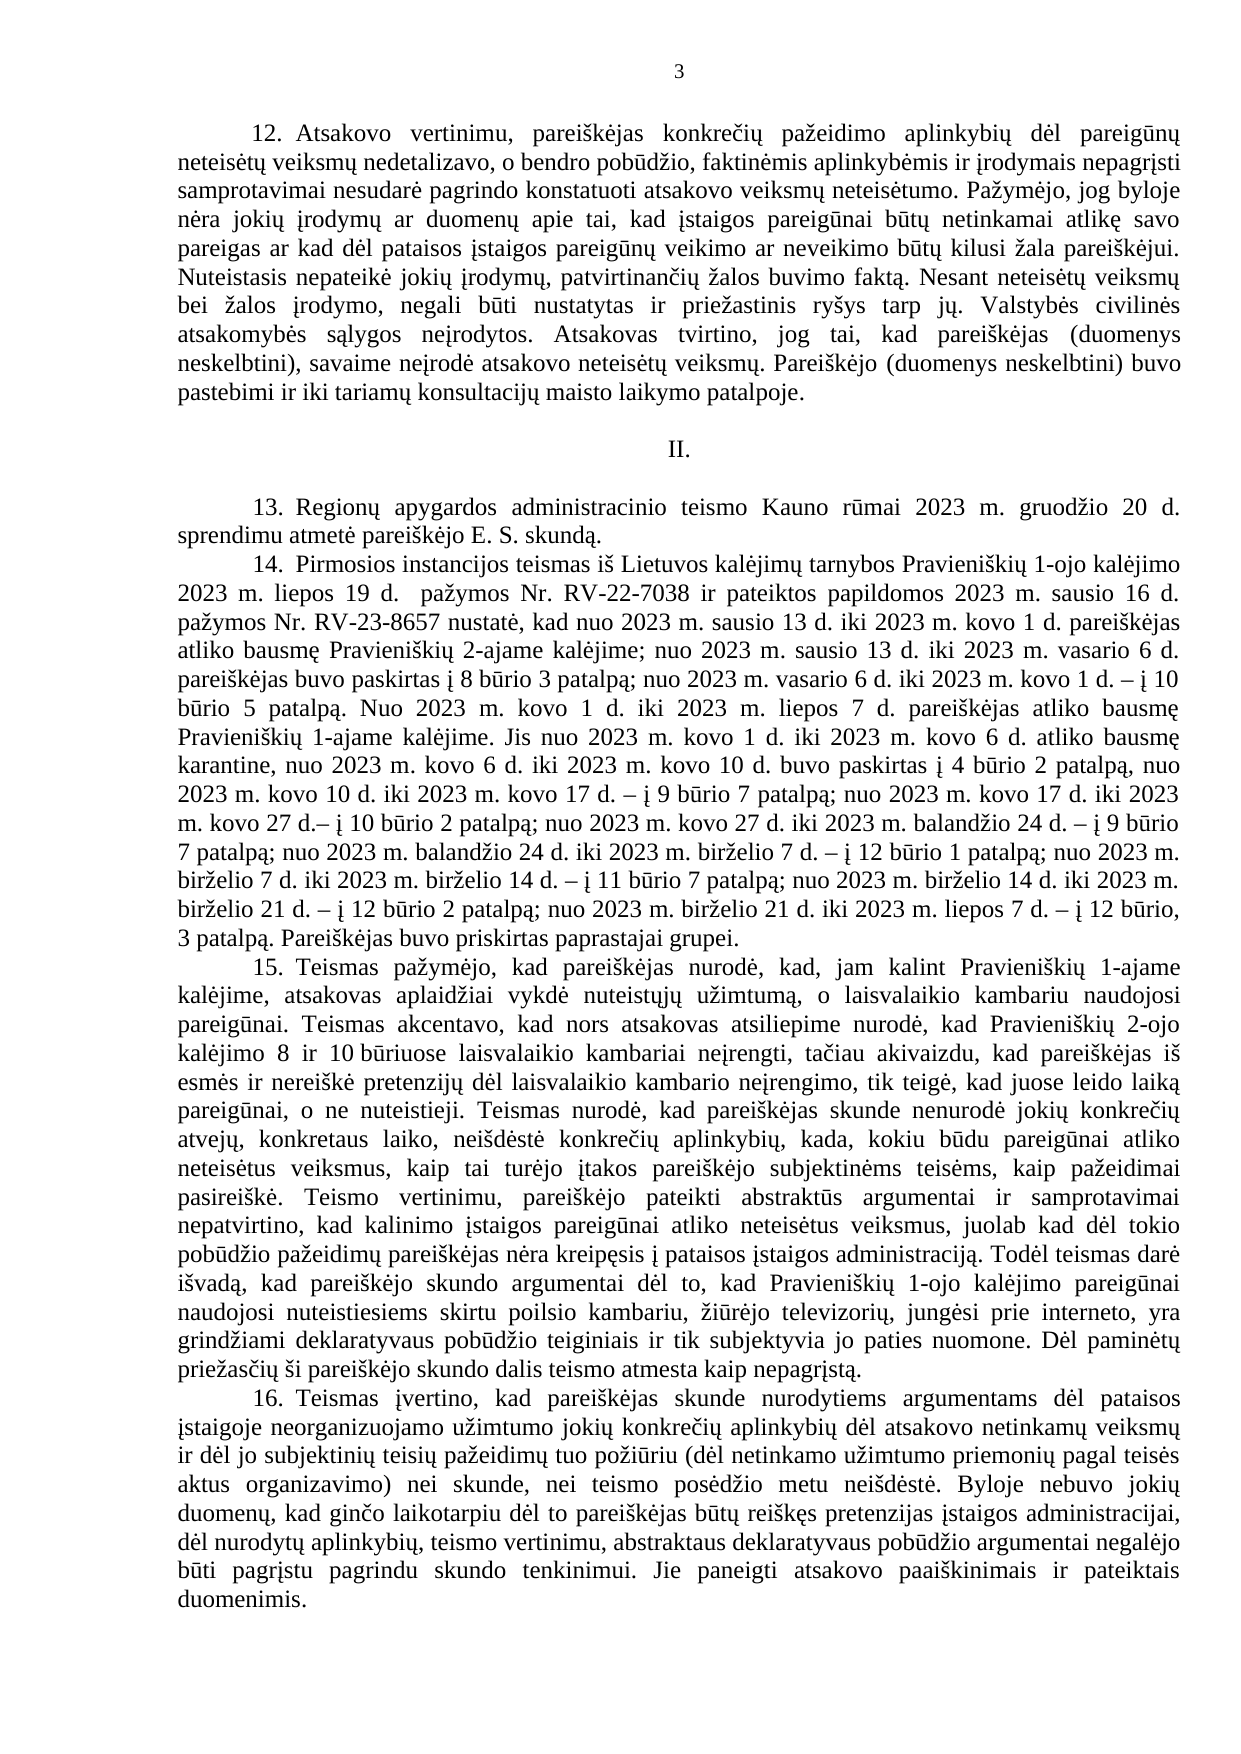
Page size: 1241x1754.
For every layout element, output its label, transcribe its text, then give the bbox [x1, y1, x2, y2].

text 12. Atsakovo vertinimu, pareiškėjas konkrečių pažeidimo aplinkybių dėl pareigūnų neteisėtų veiksmų nedetalizavo, o bendro pobūdžio, faktinėmis aplinkybėmis ir įrodymais nepagrįsti samprotavimai nesudarė pagrindo konstatuoti atsakovo veiksmų neteisėtumo. Pažymėjo, jog byloje nėra jokių įrodymų ar duomenų apie tai, kad įstaigos pareigūnai būtų netinkamai atlikę savo pareigas ar kad dėl pataisos įstaigos pareigūnų veikimo ar neveikimo būtų kilusi žala pareiškėjui. Nuteistasis nepateikė jokių įrodymų, patvirtinančių žalos buvimo faktą. Nesant neteisėtų veiksmų bei žalos įrodymo, negali būti nustatytas ir priežastinis ryšys tarp jų. Valstybės civilinės atsakomybės sąlygos neįrodytos. Atsakovas tvirtino, jog tai, kad pareiškėjas (duomenys neskelbtini), savaime neįrodė atsakovo neteisėtų veiksmų. Pareiškėjo (duomenys neskelbtini) buvo pastebimi ir iki tariamų konsultacijų maisto laikymo patalpoje. [177, 118, 1181, 406]
text 15. Teismas pažymėjo, kad pareiškėjas nurodė, kad, jam kalint Pravieniškių 1-ajame kalėjime, atsakovas aplaidžiai vykdė nuteistųjų užimtumą, o laisvalaikio kambariu naudojosi pareigūnai. Teismas akcentavo, kad nors atsakovas atsiliepime nurodė, kad Pravieniškių 2-ojo kalėjimo 8 ir 10 būriuose laisvalaikio kambariai neįrengti, tačiau akivaizdu, kad pareiškėjas iš esmės ir nereiškė pretenzijų dėl laisvalaikio kambario neįrengimo, tik teigė, kad juose leido laiką pareigūnai, o ne nuteistieji. Teismas nurodė, kad pareiškėjas skunde nenurodė jokių konkrečių atvejų, konkretaus laiko, neišdėstė konkrečių aplinkybių, kada, kokiu būdu pareigūnai atliko neteisėtus veiksmus, kaip tai turėjo įtakos pareiškėjo subjektinėms teisėms, kaip pažeidimai pasireiškė. Teismo vertinimu, pareiškėjo pateikti abstraktūs argumentai ir samprotavimai nepatvirtino, kad kalinimo įstaigos pareigūnai atliko neteisėtus veiksmus, juolab kad dėl tokio pobūdžio pažeidimų pareiškėjas nėra kreipęsis į pataisos įstaigos administraciją. Todėl teismas darė išvadą, kad pareiškėjo skundo argumentai dėl to, kad Pravieniškių 1-ojo kalėjimo pareigūnai naudojosi nuteistiesiems skirtu poilsio kambariu, žiūrėjo televizorių, jungėsi prie interneto, yra grindžiami deklaratyvaus pobūdžio teiginiais ir tik subjektyvia jo paties nuomone. Dėl paminėtų priežasčių ši pareiškėjo skundo dalis teismo atmesta kaip nepagrįstą. [177, 952, 1181, 1383]
text 14. Pirmosios instancijos teismas iš Lietuvos kalėjimų tarnybos Pravieniškių 1-ojo kalėjimo 2023 m. liepos 19 d. pažymos Nr. RV-22-7038 ir pateiktos papildomos 2023 m. sausio 16 d. pažymos Nr. RV-23-8657 nustatė, kad nuo 2023 m. sausio 13 d. iki 2023 m. kovo 1 d. pareiškėjas atliko bausmę Pravieniškių 2-ajame kalėjime; nuo 2023 m. sausio 13 d. iki 2023 m. vasario 6 d. pareiškėjas buvo paskirtas į 8 būrio 3 patalpą; nuo 2023 m. vasario 6 d. iki 2023 m. kovo 1 d. – į 10 būrio 5 patalpą. Nuo 2023 m. kovo 1 d. iki 2023 m. liepos 7 d. pareiškėjas atliko bausmę Pravieniškių 1-ajame kalėjime. Jis nuo 2023 m. kovo 1 d. iki 2023 m. kovo 6 d. atliko bausmę karantine, nuo 2023 m. kovo 6 d. iki 2023 m. kovo 10 d. buvo paskirtas į 4 būrio 2 patalpą, nuo 2023 m. kovo 10 d. iki 2023 m. kovo 17 d. – į 9 būrio 7 patalpą; nuo 2023 m. kovo 17 d. iki 2023 m. kovo 27 d.– į 10 būrio 2 patalpą; nuo 2023 m. kovo 27 d. iki 2023 m. balandžio 24 d. – į 9 būrio 7 patalpą; nuo 2023 m. balandžio 24 d. iki 2023 m. birželio 7 d. – į 12 būrio 1 patalpą; nuo 2023 m. birželio 7 d. iki 2023 m. birželio 14 d. – į 11 būrio 7 patalpą; nuo 2023 m. birželio 14 d. iki 2023 m. birželio 21 d. – į 12 būrio 2 patalpą; nuo 2023 m. birželio 21 d. iki 2023 m. liepos 7 d. – į 12 būrio, 3 patalpą. Pareiškėjas buvo priskirtas paprastajai grupei. [177, 549, 1181, 952]
text 13. Regionų apygardos administracinio teismo Kauno rūmai 2023 m. gruodžio 20 d. sprendimu atmetė pareiškėjo E. S. skundą. [177, 492, 1181, 549]
text II. [177, 434, 1181, 463]
text 16. Teismas įvertino, kad pareiškėjas skunde nurodytiems argumentams dėl pataisos įstaigoje neorganizuojamo užimtumo jokių konkrečių aplinkybių dėl atsakovo netinkamų veiksmų ir dėl jo subjektinių teisių pažeidimų tuo požiūriu (dėl netinkamo užimtumo priemonių pagal teisės aktus organizavimo) nei skunde, nei teismo posėdžio metu neišdėstė. Byloje nebuvo jokių duomenų, kad ginčo laikotarpiu dėl to pareiškėjas būtų reiškęs pretenzijas įstaigos administracijai, dėl nurodytų aplinkybių, teismo vertinimu, abstraktaus deklaratyvaus pobūdžio argumentai negalėjo būti pagrįstu pagrindu skundo tenkinimui. Jie paneigti atsakovo paaiškinimais ir pateiktais duomenimis. [177, 1383, 1181, 1613]
